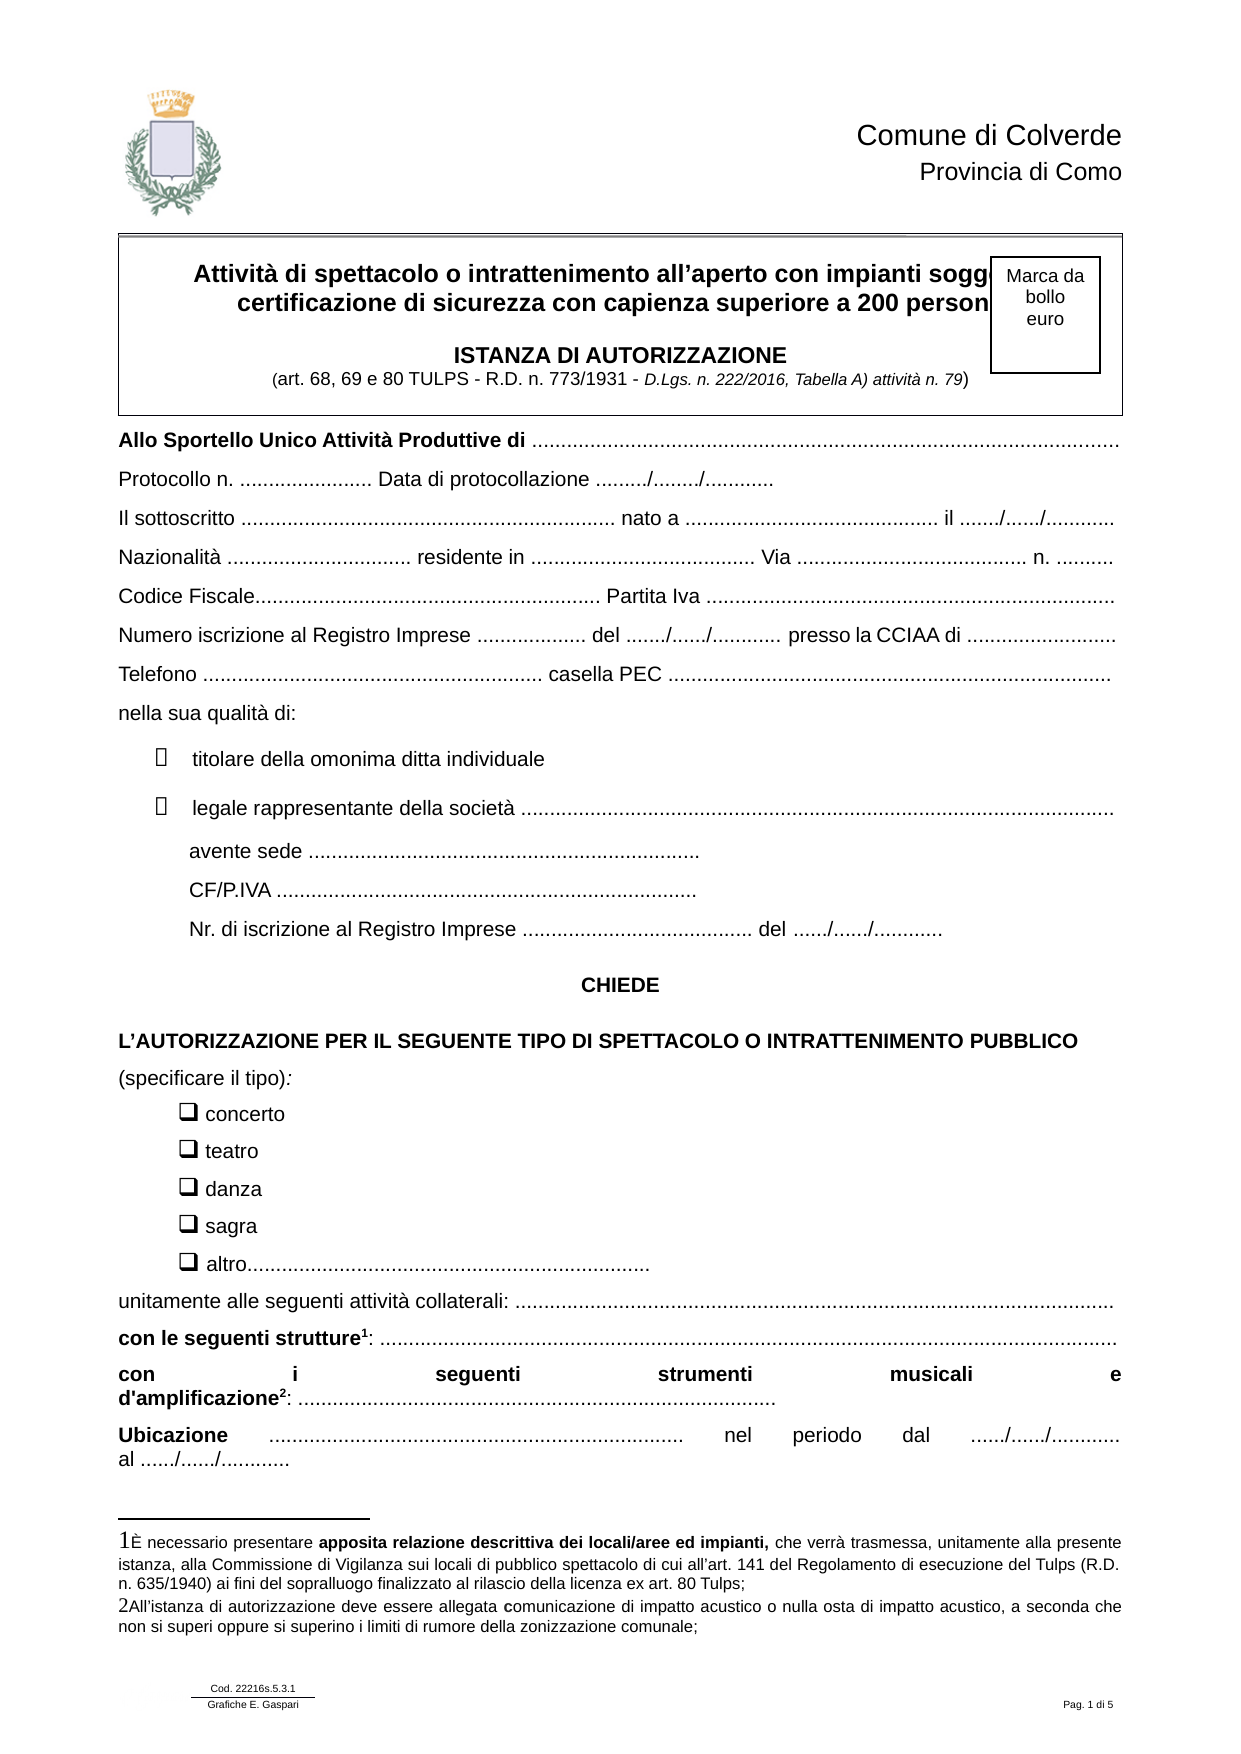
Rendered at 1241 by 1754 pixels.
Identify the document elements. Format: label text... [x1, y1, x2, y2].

text All’istanza di autorizzazione deve essere allegata comunicazione di impatto acustico o nulla osta di impatto acustico, a seconda che non si superi oppure si superino i limiti di rumore della zonizzazione comunale; [118, 1593, 1122, 1636]
text  concerto [177, 1102, 1122, 1127]
table_header Attività di spettacolo o intrattenimento all’aperto con impianti soggetti a certificazione di sicurezza con capienza superiore a 200 persone ISTANZA DI AUTORIZZAZIONE (art. 68, 69 e 80 TULPS - R.D. n. 773/1931 - D.Lgs. n. 222/2016, Tabella A) attività n. 79) [119, 238, 1122, 415]
text Il sottoscritto ................................................................. nato a ............................................ il ......./....../............ [118, 506, 1122, 530]
text nella sua qualità di: [118, 700, 1122, 724]
text  titolare della omonima ditta individuale [153, 739, 1122, 773]
text Protocollo n. ....................... Data di protocollazione ........./......../............ [118, 467, 1122, 491]
text CF/P.IVA ......................................................................... [189, 878, 1122, 902]
text (specificare il tipo): [118, 1065, 1122, 1089]
text  altro...................................................................... [177, 1252, 1122, 1277]
text  danza [177, 1177, 1122, 1202]
text Allo Sportello Unico Attività Produttive di [118, 428, 1122, 452]
text L’AUTORIZZAZIONE PER IL SEGUENTE TIPO DI SPETTACOLO O INTRATTENIMENTO PUBBLICO [118, 1029, 1122, 1053]
text  teatro [177, 1139, 1122, 1164]
text  legale rappresentante della società ....................................................................................................... [153, 789, 1122, 823]
text Provincia di Como [224, 157, 1122, 185]
text Comune di Colverde [224, 118, 1122, 152]
text unitamente alle seguenti attività collaterali: ........................................................................................................ [118, 1289, 1122, 1313]
text Numero iscrizione al Registro Imprese ................... del ......./....../............ presso la CCIAA di .......................... [118, 623, 1122, 647]
text  sagra [177, 1214, 1122, 1239]
text con i seguenti strumenti musicali e d'amplificazione: ................................................................................... [118, 1362, 1122, 1410]
text Codice Fiscale............................................................ Partita Iva ....................................................................... [118, 584, 1122, 608]
text avente sede .................................................................... [189, 839, 1122, 863]
text Nr. di iscrizione al Registro Imprese ........................................ del ....../....../............ [189, 917, 1122, 941]
text CHIEDE [118, 973, 1122, 997]
text con le seguenti strutture: ................................................................................................................................ [118, 1326, 1122, 1350]
text Telefono ........................................................... casella PEC ............................................................................. [118, 661, 1122, 685]
picture [122, 87, 224, 219]
text È necessario presentare apposita relazione descrittiva dei locali/aree ed impianti, che verrà trasmessa, unitamente alla presente istanza, alla Commissione di Vigilanza sui locali di pubblico spettacolo di cui all’art. 141 del Regolamento di esecuzione del Tulps (R.D. n. 635/1940) ai fini del sopralluogo finalizzato al rilascio della licenza ex art. 80 Tulps; [118, 1526, 1122, 1593]
text Nazionalità ................................ residente in ....................................... Via ........................................ n. .......... [118, 545, 1122, 569]
text Ubicazione ........................................................................ nel periodo dal ....../....../............ al ....../....../............ [118, 1423, 1122, 1471]
